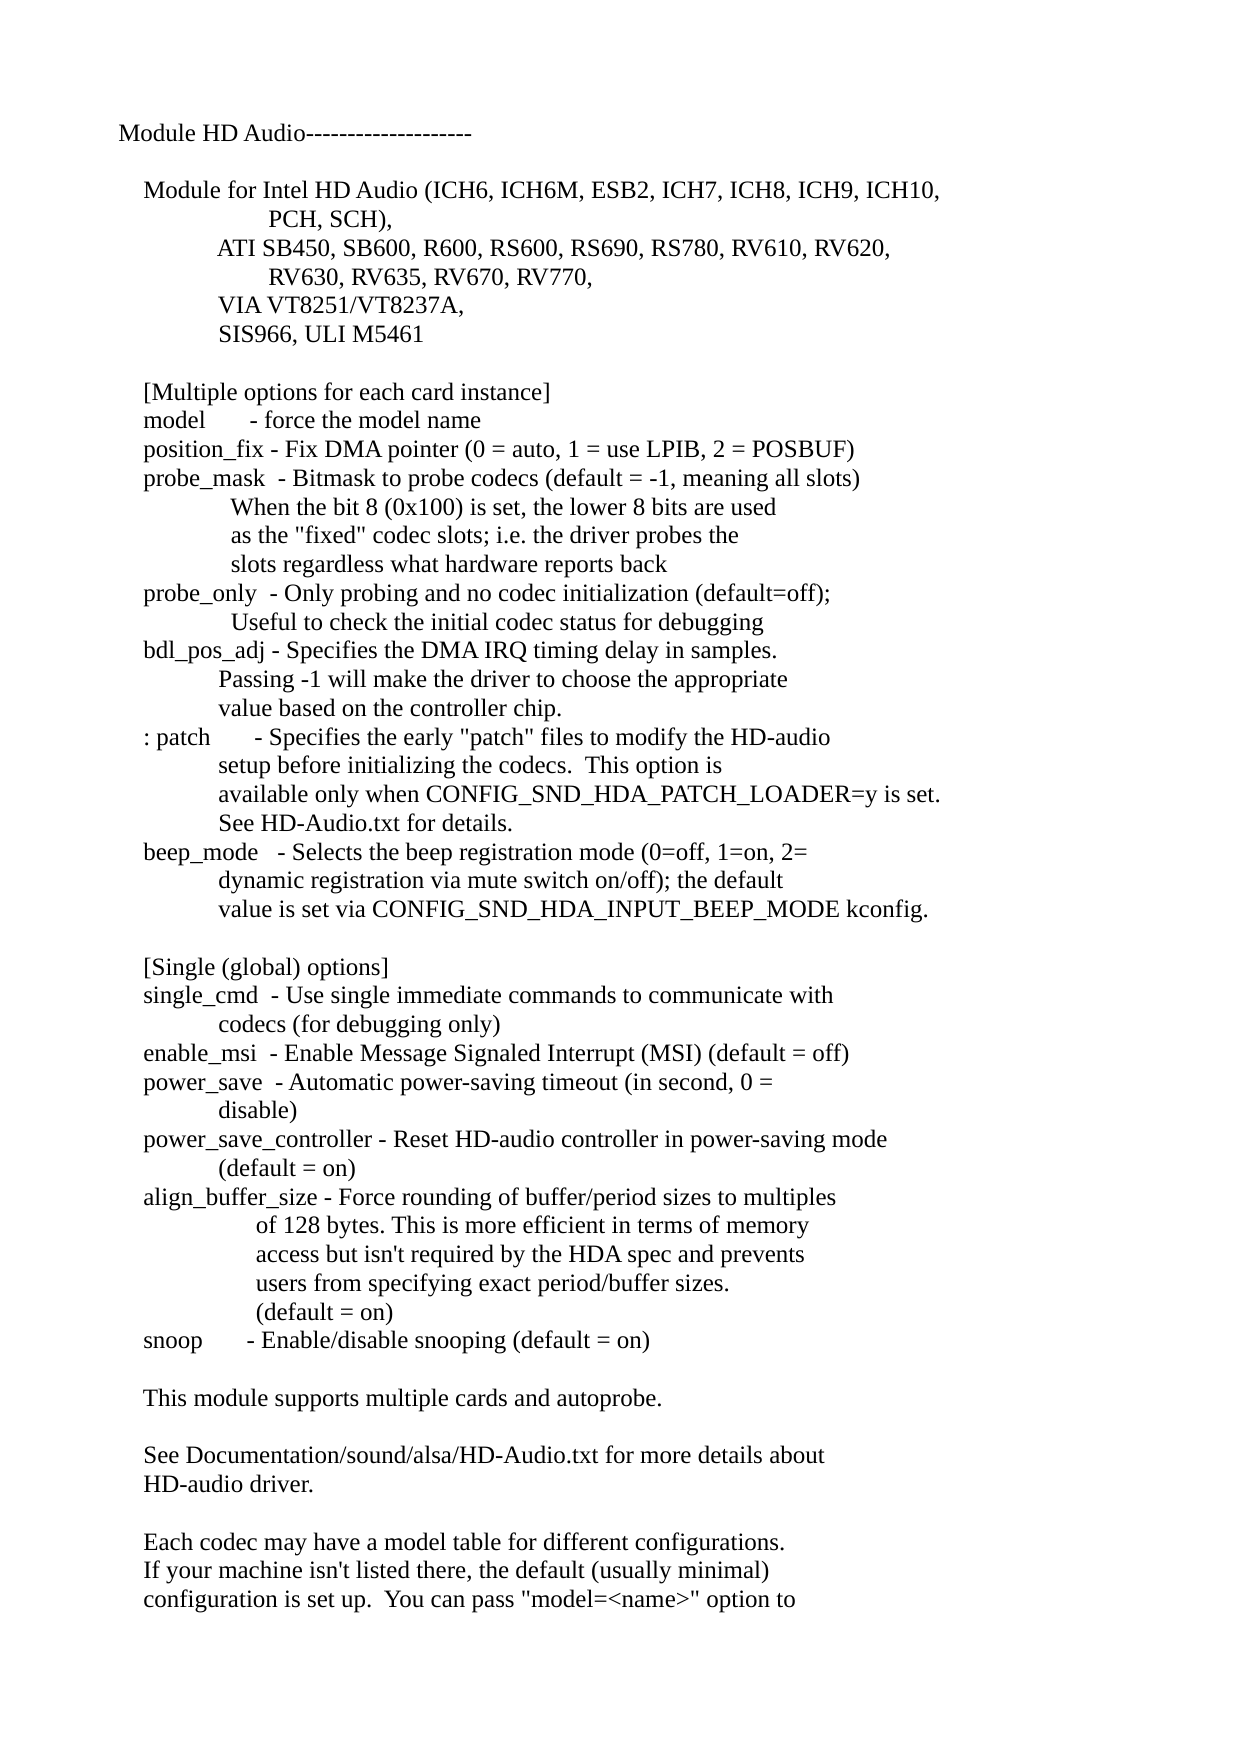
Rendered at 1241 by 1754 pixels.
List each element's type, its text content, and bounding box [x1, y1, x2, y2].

text Passing -1 will make the driver to choose the appropriate [118, 664, 1122, 693]
text snoop - Enable/disable snooping (default = on) [118, 1326, 1122, 1354]
text RV630, RV635, RV670, RV770, [118, 262, 1122, 291]
text codecs (for debugging only) [118, 1009, 1122, 1038]
text See HD-Audio.txt for details. [118, 808, 1122, 837]
text SIS966, ULI M5461 [118, 319, 1122, 348]
text single_cmd - Use single immediate commands to communicate with [118, 981, 1122, 1009]
text PCH, SCH), [118, 204, 1122, 233]
text slots regardless what hardware reports back [118, 549, 1122, 578]
text bdl_pos_adj - Specifies the DMA IRQ timing delay in samples. [118, 636, 1122, 664]
text users from specifying exact period/buffer sizes. [118, 1268, 1122, 1297]
text dynamic registration via mute switch on/off); the default [118, 866, 1122, 894]
text access but isn't required by the HDA spec and prevents [118, 1239, 1122, 1268]
text setup before initializing the codecs. This option is [118, 751, 1122, 779]
text power_save - Automatic power-saving timeout (in second, 0 = [118, 1067, 1122, 1096]
text beep_mode - Selects the beep registration mode (0=off, 1=on, 2= [118, 837, 1122, 866]
text align_buffer_size - Force rounding of buffer/period sizes to multiples [118, 1182, 1122, 1211]
text configuration is set up. You can pass "model=<name>" option to [118, 1584, 1122, 1613]
text value based on the controller chip. [118, 693, 1122, 722]
text position_fix - Fix DMA pointer (0 = auto, 1 = use LPIB, 2 = POSBUF) [118, 434, 1122, 463]
text Each codec may have a model table for different configurations. [118, 1527, 1122, 1556]
text VIA VT8251/VT8237A, [118, 291, 1122, 319]
text See Documentation/sound/alsa/HD-Audio.txt for more details about [118, 1441, 1122, 1469]
text : patch - Specifies the early "patch" files to modify the HD-audio [118, 722, 1122, 751]
text ATI SB450, SB600, R600, RS600, RS690, RS780, RV610, RV620, [118, 233, 1122, 262]
text disable) [118, 1096, 1122, 1124]
text model - force the model name [118, 406, 1122, 434]
text enable_msi - Enable Message Signaled Interrupt (MSI) (default = off) [118, 1038, 1122, 1067]
text [Multiple options for each card instance] [118, 377, 1122, 406]
text (default = on) [118, 1153, 1122, 1182]
text of 128 bytes. This is more efficient in terms of memory [118, 1211, 1122, 1239]
text Module for Intel HD Audio (ICH6, ICH6M, ESB2, ICH7, ICH8, ICH9, ICH10, [118, 176, 1122, 204]
text value is set via CONFIG_SND_HDA_INPUT_BEEP_MODE kconfig. [118, 894, 1122, 923]
text as the "fixed" codec slots; i.e. the driver probes the [118, 521, 1122, 549]
text If your machine isn't listed there, the default (usually minimal) [118, 1556, 1122, 1584]
text probe_mask - Bitmask to probe codecs (default = -1, meaning all slots) [118, 463, 1122, 492]
text Module HD Audio-------------------- [118, 118, 1122, 147]
text power_save_controller - Reset HD-audio controller in power-saving mode [118, 1124, 1122, 1153]
text When the bit 8 (0x100) is set, the lower 8 bits are used [118, 492, 1122, 521]
text HD-audio driver. [118, 1469, 1122, 1498]
text probe_only - Only probing and no codec initialization (default=off); [118, 578, 1122, 607]
text This module supports multiple cards and autoprobe. [118, 1383, 1122, 1412]
text [Single (global) options] [118, 952, 1122, 981]
text (default = on) [118, 1297, 1122, 1326]
text available only when CONFIG_SND_HDA_PATCH_LOADER=y is set. [118, 779, 1122, 808]
text Useful to check the initial codec status for debugging [118, 607, 1122, 636]
